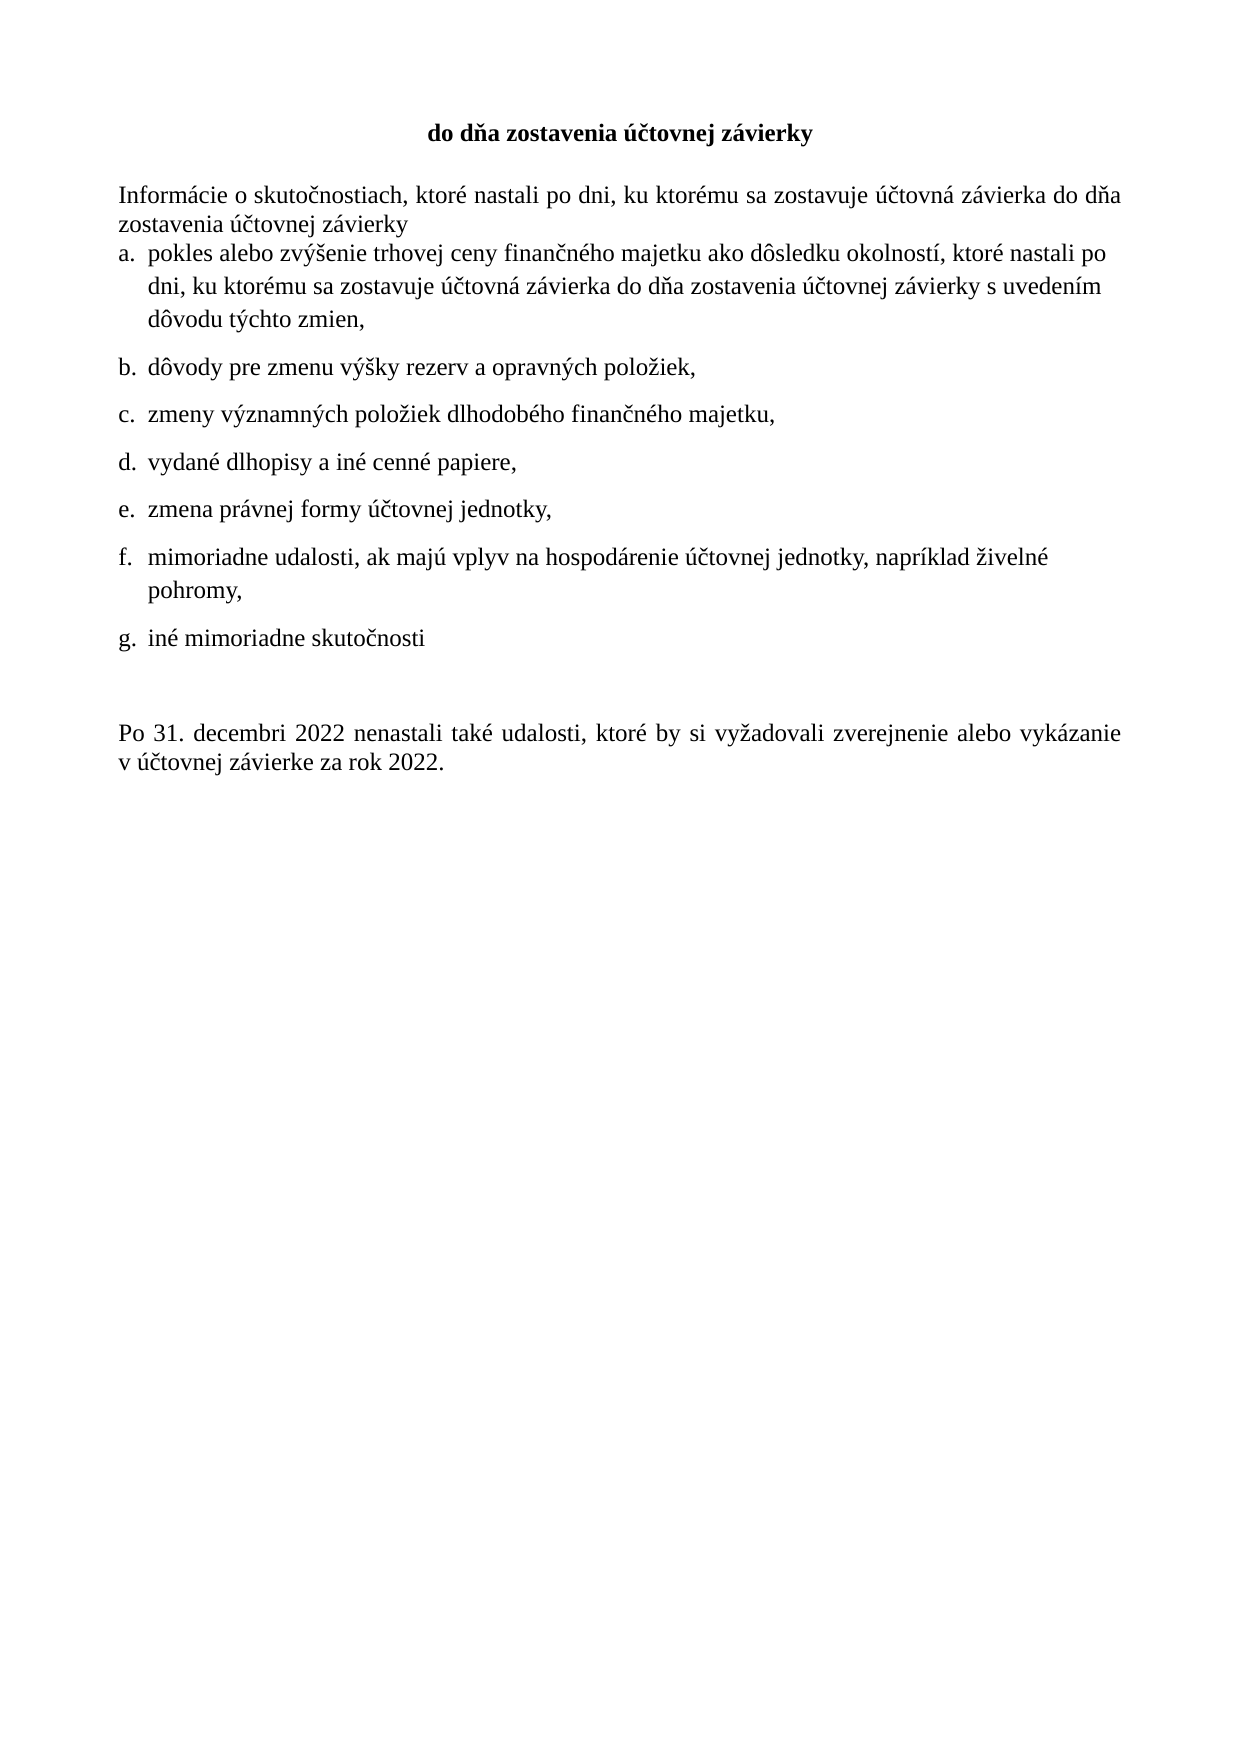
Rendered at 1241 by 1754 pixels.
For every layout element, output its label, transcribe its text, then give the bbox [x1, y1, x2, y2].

list zmena právnej formy účtovnej jednotky, [118, 494, 1122, 523]
text Informácie o skutočnostiach, ktoré nastali po dni, ku ktorému sa zostavuje účtovná závierka do dňa zostavenia účtovnej závierky [118, 180, 1122, 238]
list mimoriadne udalosti, ak majú vplyv na hospodárenie účtovnej jednotky, napríklad živelné pohromy, [118, 542, 1122, 604]
list vydané dlhopisy a iné cenné papiere, [118, 447, 1122, 476]
list dôvody pre zmenu výšky rezerv a opravných položiek, [118, 352, 1122, 380]
list zmeny významných položiek dlhodobého finančného majetku, [118, 399, 1122, 428]
text Po 31. decembri 2022 nenastali také udalosti, ktoré by si vyžadovali zverejnenie alebo vykázanie v účtovnej závierke za rok 2022. [118, 718, 1122, 775]
text do dňa zostavenia účtovnej závierky [118, 118, 1122, 147]
list iné mimoriadne skutočnosti [118, 623, 1122, 651]
list pokles alebo zvýšenie trhovej ceny finančného majetku ako dôsledku okolností, ktoré nastali po dni, ku ktorému sa zostavuje účtovná závierka do dňa zostavenia účtovnej závierky s uvedením dôvodu týchto zmien, [118, 238, 1122, 333]
